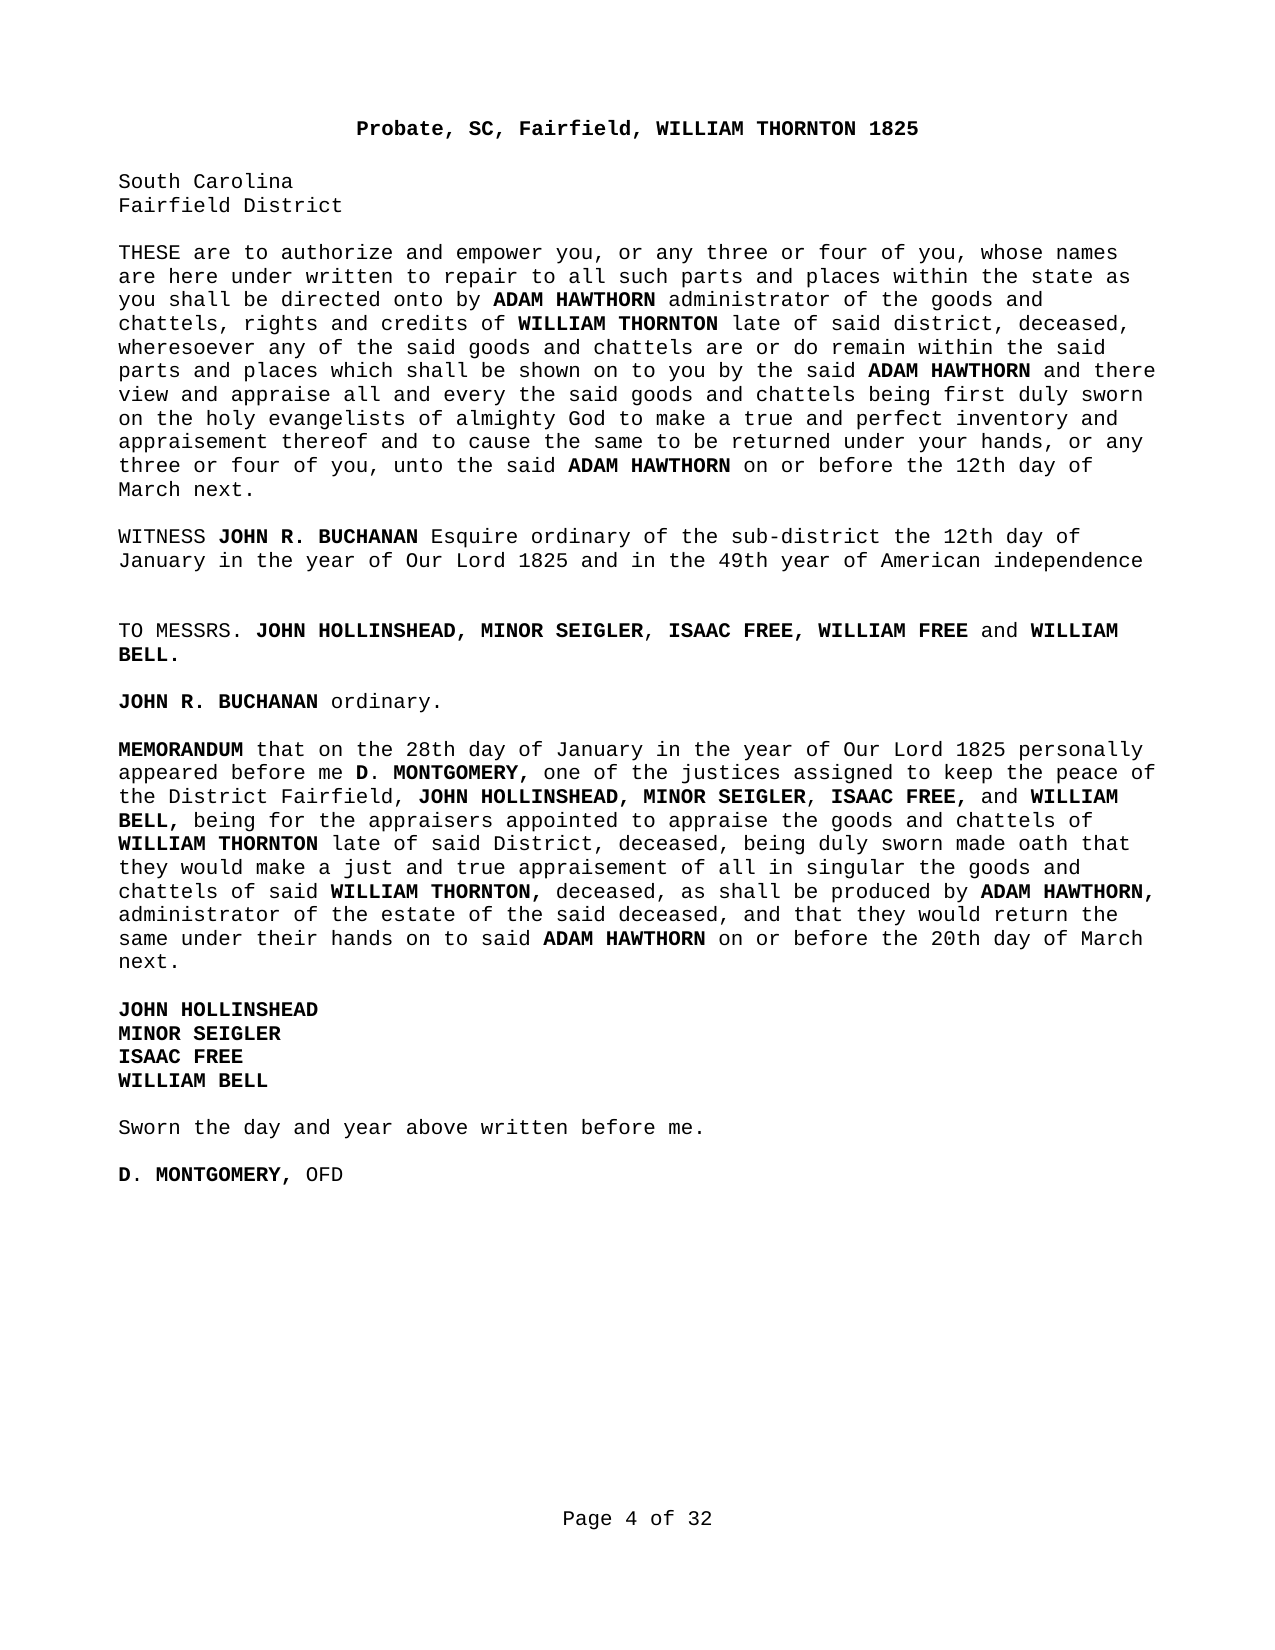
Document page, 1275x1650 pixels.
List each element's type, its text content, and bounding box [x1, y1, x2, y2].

text Isaac free [118, 1046, 1157, 1070]
text memorandum that on the 28th day of January in the year of Our Lord 1825 personally appeared before me D. Montgomery, one of the justices assigned to keep the peace of the District Fairfield, John Hollinshead, minor Seigler, Isaac free, and William Bell, being for the appraisers appointed to appraise the goods and chattels of William Thornton late of said District, deceased, being duly sworn made oath that they would make a just and true appraisement of all in singular the goods and chattels of said William Thornton, deceased, as shall be produced by Adam Hawthorn, administrator of the estate of the said deceased, and that they would return the same under their hands on to said Adam Hawthorn on or before the 20th day of March next. [118, 739, 1157, 975]
text D. montgomery, OFD [118, 1164, 1157, 1188]
text minor Seigler [118, 1022, 1157, 1046]
text John R. Buchanan ordinary. [118, 691, 1157, 715]
text These are to authorize and empower you, or any three or four of you, whose names are here under written to repair to all such parts and places within the state as you shall be directed onto by Adam Hawthorn administrator of the goods and chattels, rights and credits of William Thornton late of said district, deceased, wheresoever any of the said goods and chattels are or do remain within the said parts and places which shall be shown on to you by the said Adam Hawthorn and there view and appraise all and every the said goods and chattels being first duly sworn on the holy evangelists of almighty God to make a true and perfect inventory and appraisement thereof and to cause the same to be returned under your hands, or any three or four of you, unto the said Adam Hawthorn on or before the 12th day of March next. [118, 242, 1157, 502]
text Witness John R. Buchanan Esquire ordinary of the sub-district the 12th day of January in the year of Our Lord 1825 and in the 49th year of American independence [118, 526, 1157, 573]
text South Carolina [118, 171, 1157, 195]
text Fairfield District [118, 195, 1157, 218]
text Sworn the day and year above written before me. [118, 1117, 1157, 1141]
text John Hollinshead [118, 999, 1157, 1022]
text William Bell [118, 1070, 1157, 1093]
text TO MESSRS. John Hollinshead, minor Seigler, Isaac free, William free and William Bell. [118, 621, 1157, 668]
